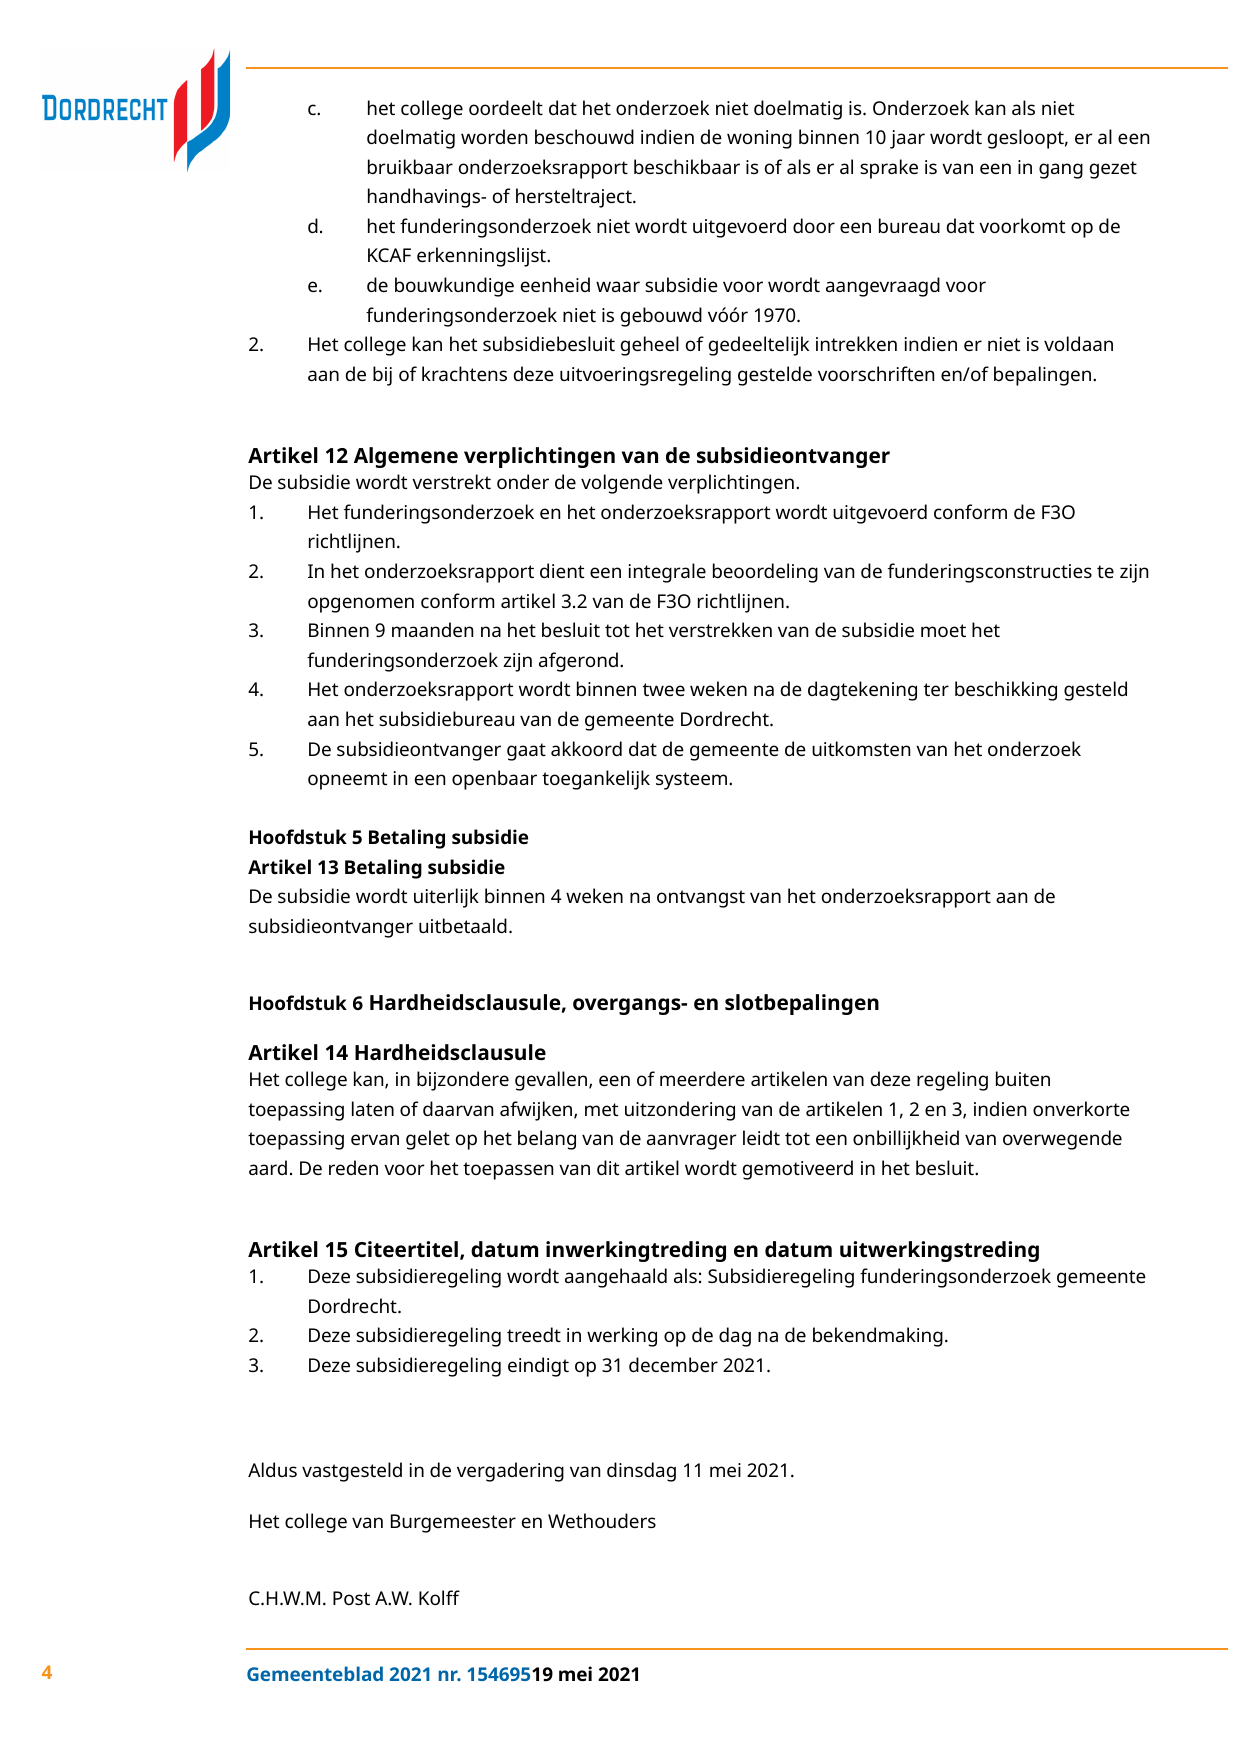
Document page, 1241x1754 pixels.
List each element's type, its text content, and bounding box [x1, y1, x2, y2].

text Hoofdstuk 6 Hardheidsclausule, overgangs- en slotbepalingen [248, 988, 1152, 1017]
list Het funderingsonderzoek en het onderzoeksrapport wordt uitgevoerd conform de F3O richtlijnen. [248, 499, 1152, 554]
text De subsidie wordt uiterlijk binnen 4 weken na ontvangst van het onderzoeksrapport aan de subsidieontvanger uitbetaald. [248, 884, 1152, 939]
list De subsidieontvanger gaat akkoord dat de gemeente de uitkomsten van het onderzoek opneemt in een openbaar toegankelijk systeem. [248, 736, 1152, 791]
text Het college van Burgemeester en Wethouders [248, 1508, 1152, 1534]
text Artikel 13 Betaling subsidie [248, 854, 1152, 880]
text De subsidie wordt verstrekt onder de volgende verplichtingen. [248, 469, 1152, 495]
list het college oordeelt dat het onderzoek niet doelmatig is. Onderzoek kan als niet doelmatig worden beschouwd indien de woning binnen 10 jaar wordt gesloopt, er al een bruikbaar onderzoeksrapport beschikbaar is of als er al sprake is van een in gang gezet handhavings- of hersteltraject. [307, 95, 1152, 209]
list In het onderzoeksrapport dient een integrale beoordeling van de funderingsconstructies te zijn opgenomen conform artikel 3.2 van de F3O richtlijnen. [248, 558, 1152, 613]
text Aldus vastgesteld in de vergadering van dinsdag 11 mei 2021. [248, 1457, 1152, 1483]
text Artikel 14 Hardheidsclausule [248, 1038, 1152, 1066]
list de bouwkundige eenheid waar subsidie voor wordt aangevraagd voor funderingsonderzoek niet is gebouwd vóór 1970. [307, 272, 1152, 328]
list Het college kan het subsidiebesluit geheel of gedeeltelijk intrekken indien er niet is voldaan aan de bij of krachtens deze uitvoeringsregeling gestelde voorschriften en/of bepalingen. [248, 331, 1152, 387]
list Deze subsidieregeling treedt in werking op de dag na de bekendmaking. [248, 1322, 1152, 1348]
text Artikel 15 Citeertitel, datum inwerkingtreding en datum uitwerkingstreding [248, 1235, 1152, 1263]
list Het onderzoeksrapport wordt binnen twee weken na de dagtekening ter beschikking gesteld aan het subsidiebureau van de gemeente Dordrecht. [248, 677, 1152, 732]
list Binnen 9 maanden na het besluit tot het verstrekken van de subsidie moet het funderingsonderzoek zijn afgerond. [248, 617, 1152, 673]
text Het college kan, in bijzondere gevallen, een of meerdere artikelen van deze regeling buiten toepassing laten of daarvan afwijken, met uitzondering van de artikelen 1, 2 en 3, indien onverkorte toepassing ervan gelet op het belang van de aanvrager leidt tot een onbillijkheid van overwegende aard. De reden voor het toepassen van dit artikel wordt gemotiveerd in het besluit. [248, 1066, 1152, 1181]
text Artikel 12 Algemene verplichtingen van de subsidieontvanger [248, 441, 1152, 469]
list het funderingsonderzoek niet wordt uitgevoerd door een bureau dat voorkomt op de KCAF erkenningslijst. [307, 213, 1152, 268]
list Deze subsidieregeling eindigt op 31 december 2021. [248, 1352, 1152, 1378]
picture [41, 47, 231, 172]
text C.H.W.M. Post A.W. Kolff [248, 1586, 1152, 1611]
list Deze subsidieregeling wordt aangehaald als: Subsidieregeling funderingsonderzoek gemeente Dordrecht. [248, 1263, 1152, 1319]
text Hoofdstuk 5 Betaling subsidie [248, 824, 1152, 850]
